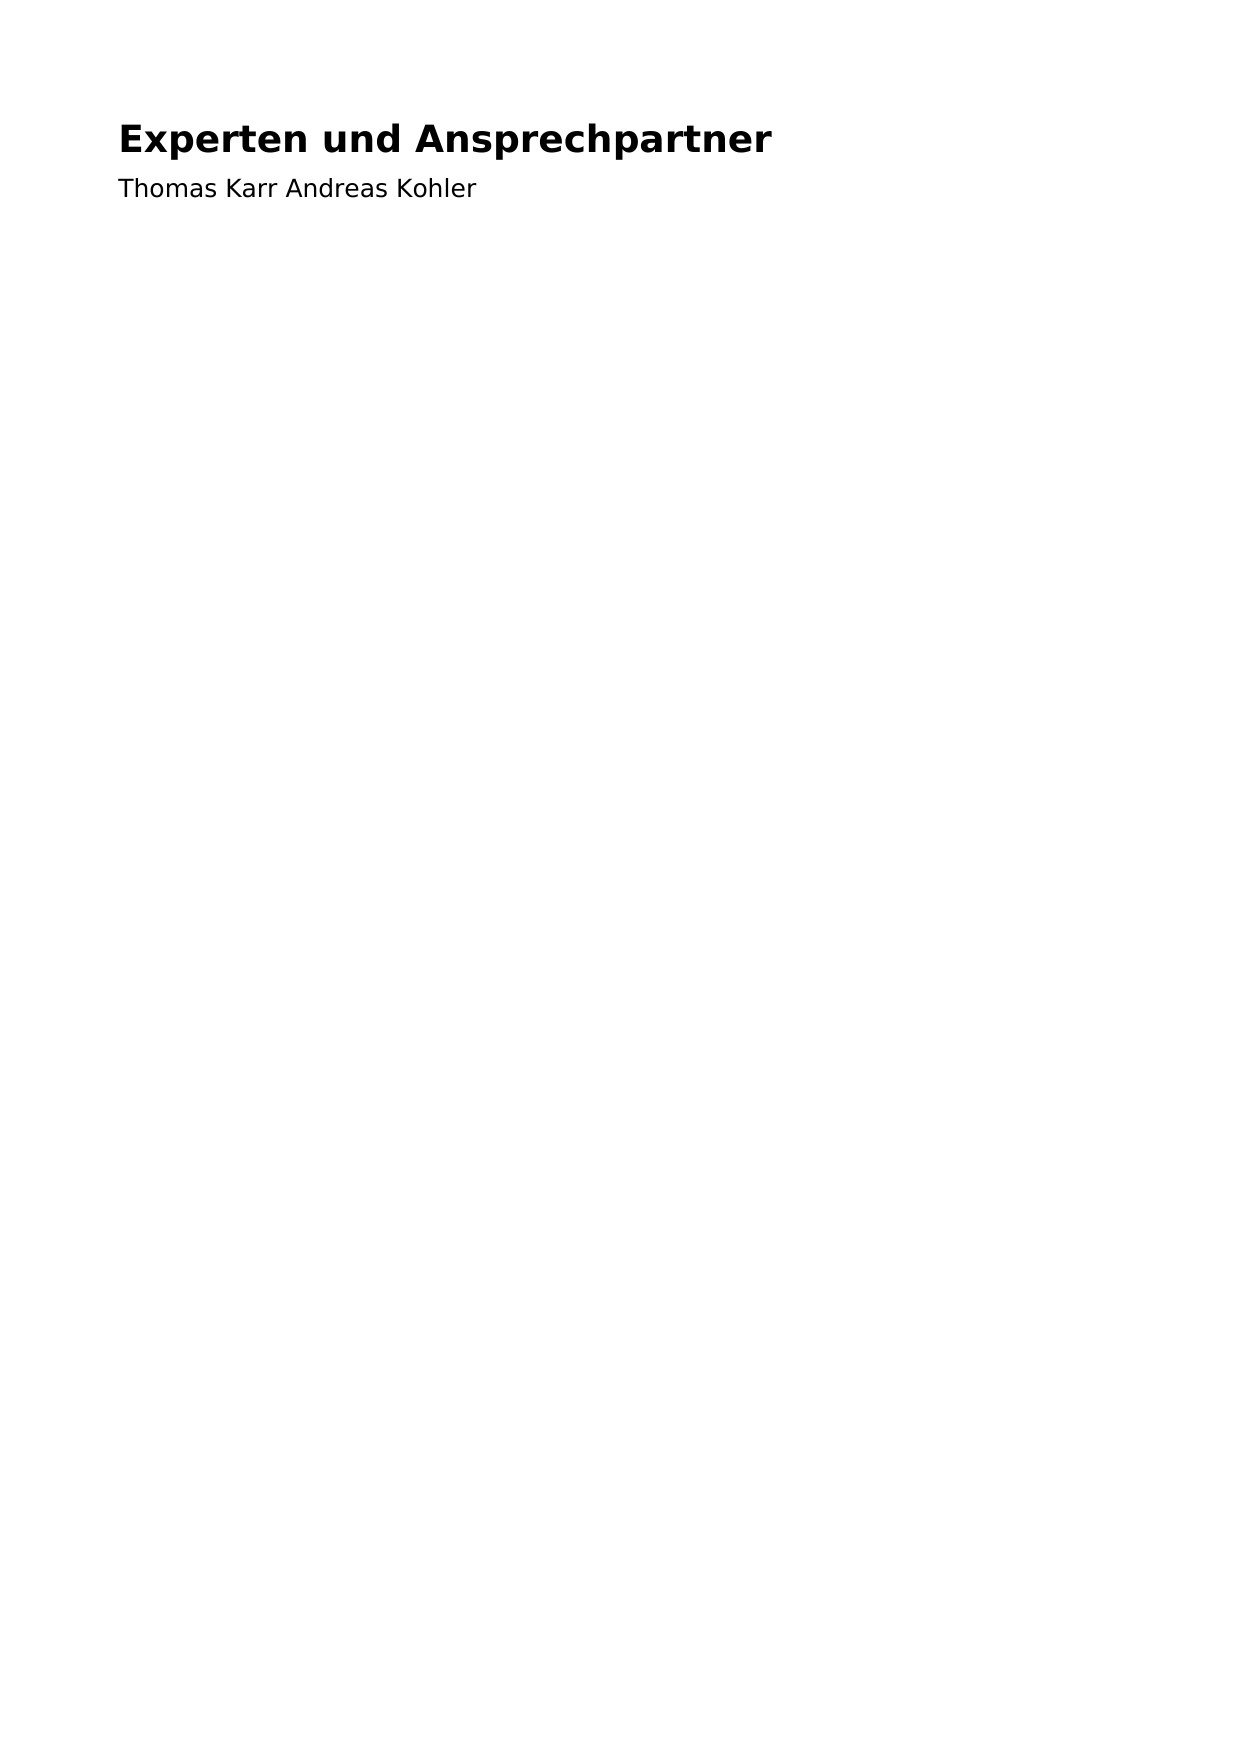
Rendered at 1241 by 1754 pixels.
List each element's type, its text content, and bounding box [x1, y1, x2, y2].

subtitle Experten und Ansprechpartner [118, 118, 1122, 162]
text Thomas Karr Andreas Kohler [118, 174, 1122, 203]
